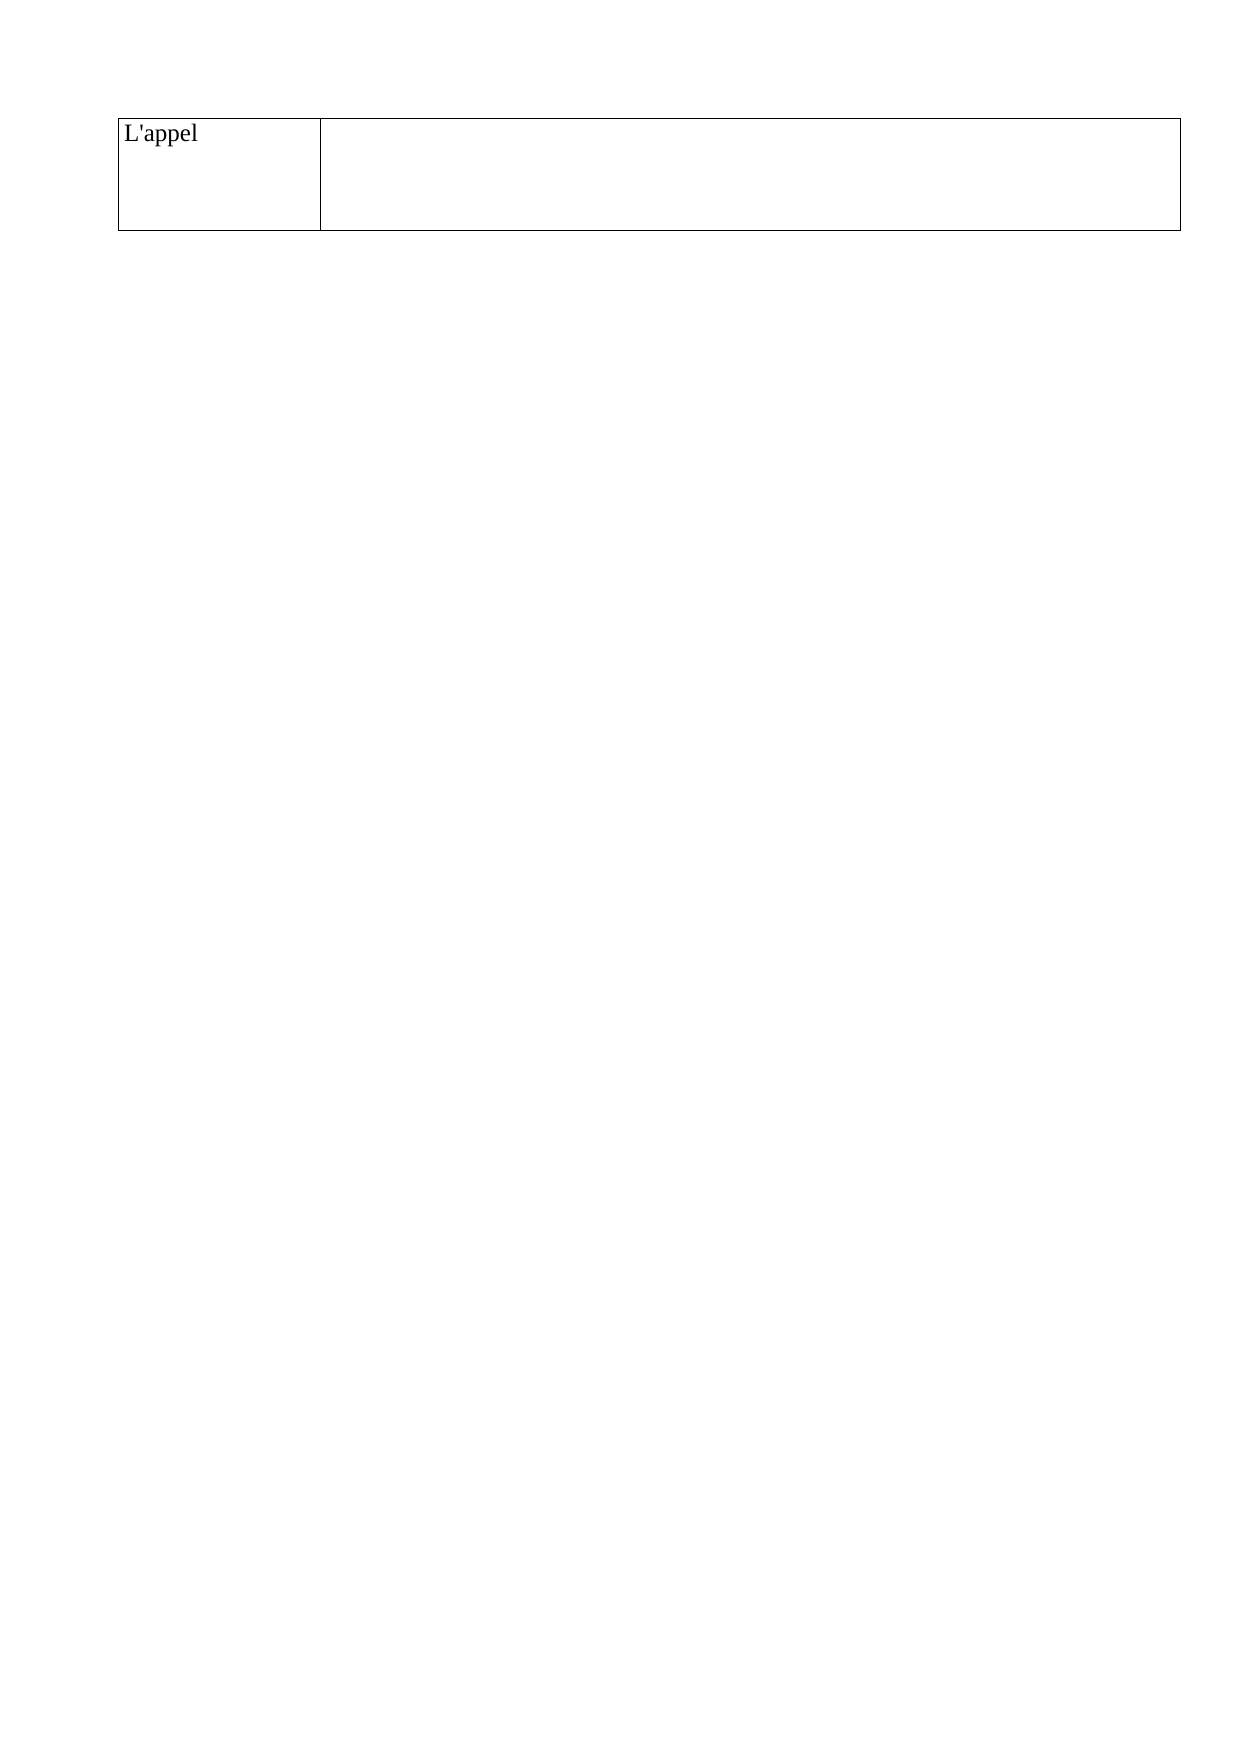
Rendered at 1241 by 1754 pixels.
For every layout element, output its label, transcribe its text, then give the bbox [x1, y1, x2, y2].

table_cell L'appel [119, 119, 320, 230]
table_cell [321, 119, 1180, 230]
